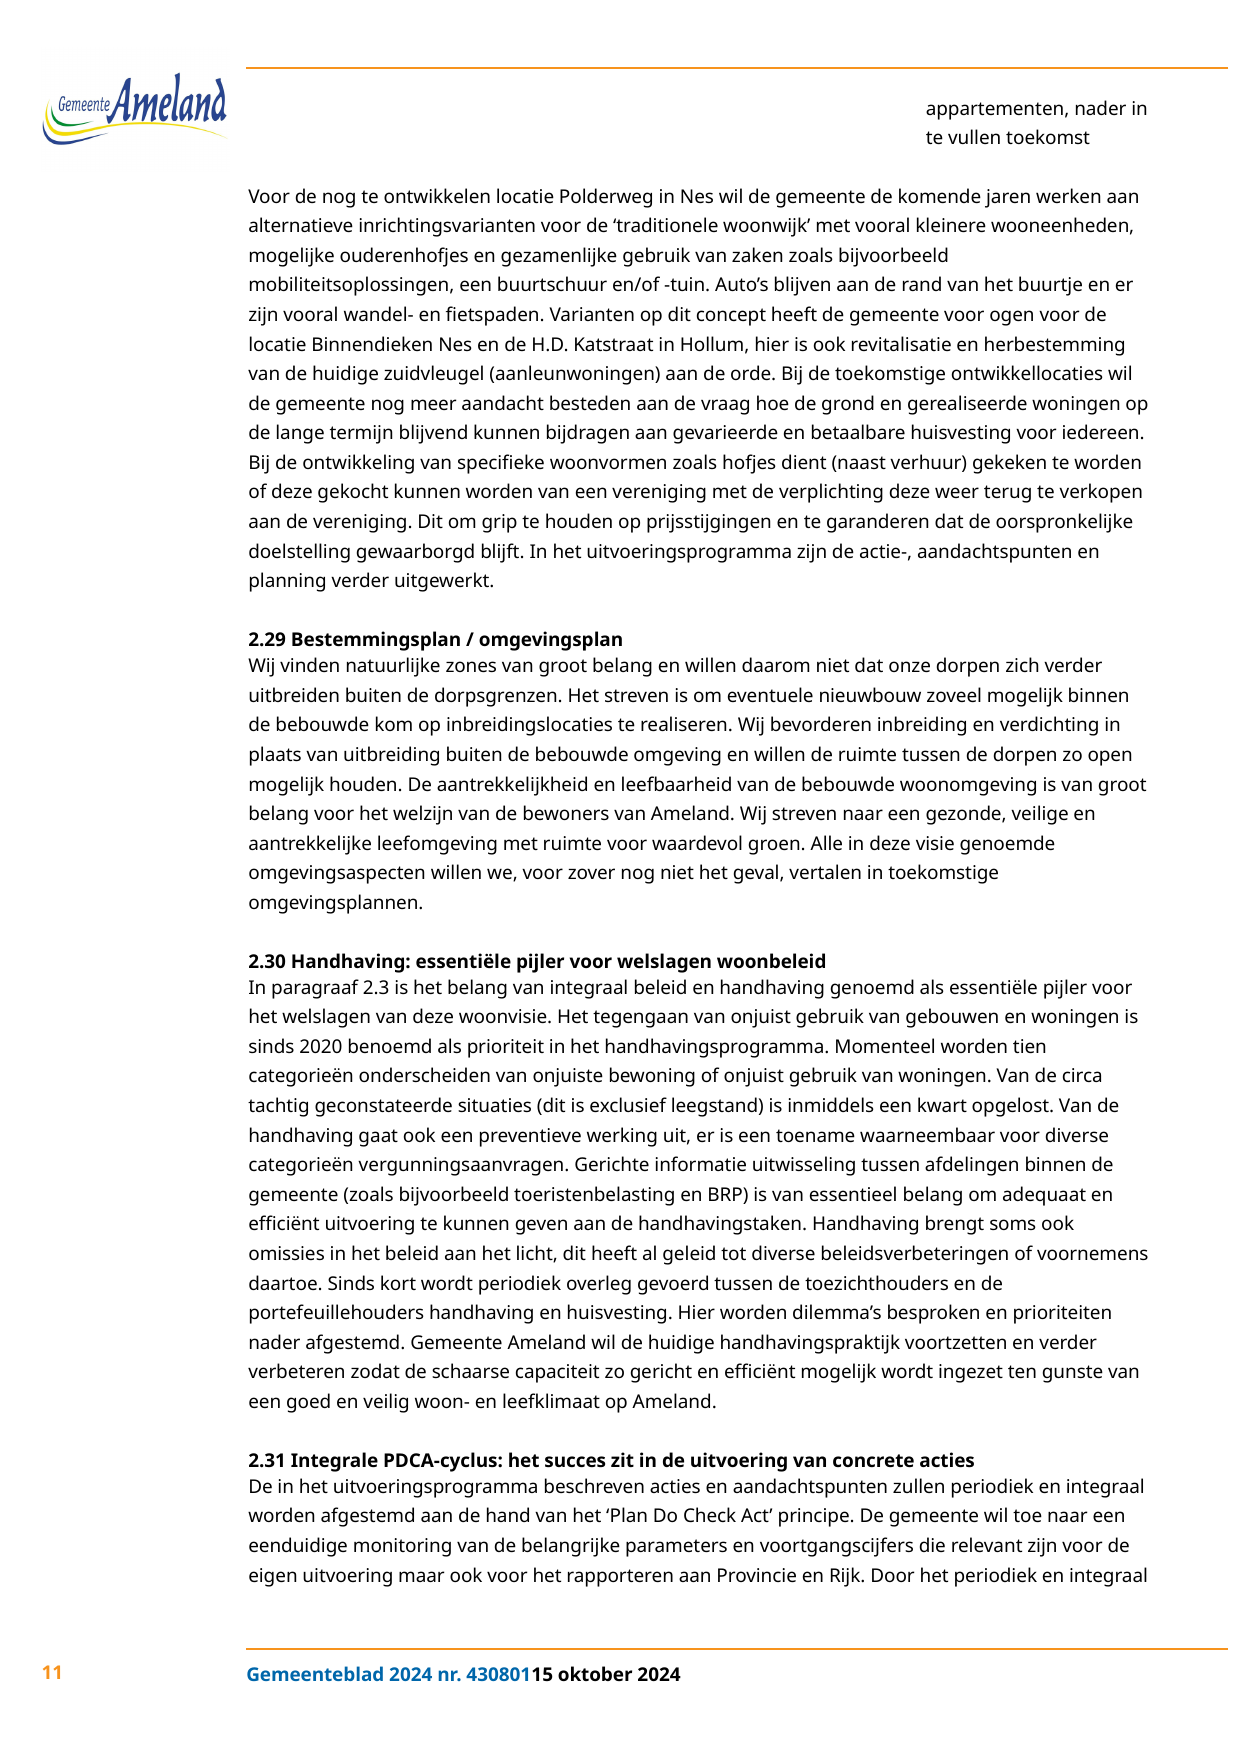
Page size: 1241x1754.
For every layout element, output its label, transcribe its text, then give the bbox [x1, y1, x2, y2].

text 2.30 Handhaving: essentiële pijler voor welslagen woonbeleid [248, 948, 1152, 974]
table_cell [700, 95, 926, 150]
picture [41, 47, 231, 172]
text Voor de nog te ontwikkelen locatie Polderweg in Nes wil de gemeente de komende jaren werken aan alternatieve inrichtingsvarianten voor de ‘traditionele woonwijk’ met vooral kleinere wooneenheden, mogelijke ouderenhofjes en gezamenlijke gebruik van zaken zoals bijvoorbeeld mobiliteitsoplossingen, een buurtschuur en/of -tuin. Auto’s blijven aan de rand van het buurtje en er zijn vooral wandel- en fietspaden. Varianten op dit concept heeft de gemeente voor ogen voor de locatie Binnendieken Nes en de H.D. Katstraat in Hollum, hier is ook revitalisatie en herbestemming van de huidige zuidvleugel (aanleunwoningen) aan de orde. Bij de toekomstige ontwikkellocaties wil de gemeente nog meer aandacht besteden aan de vraag hoe de grond en gerealiseerde woningen op de lange termijn blijvend kunnen bijdragen aan gevarieerde en betaalbare huisvesting voor iedereen. Bij de ontwikkeling van specifieke woonvormen zoals hofjes dient (naast verhuur) gekeken te worden of deze gekocht kunnen worden van een vereniging met de verplichting deze weer terug te verkopen aan de vereniging. Dit om grip te houden op prijsstijgingen en te garanderen dat de oorspronkelijke doelstelling gewaarborgd blijft. In het uitvoeringsprogramma zijn de actie-, aandachtspunten en planning verder uitgewerkt. [248, 183, 1152, 593]
text 2.31 Integrale PDCA-cyclus: het succes zit in de uitvoering van concrete acties [248, 1447, 1152, 1473]
table_cell [248, 95, 474, 150]
text Wij vinden natuurlijke zones van groot belang en willen daarom niet dat onze dorpen zich verder uitbreiden buiten de dorpsgrenzen. Het streven is om eventuele nieuwbouw zoveel mogelijk binnen de bebouwde kom op inbreidingslocaties te realiseren. Wij bevorderen inbreiding en verdichting in plaats van uitbreiding buiten de bebouwde omgeving en willen de ruimte tussen de dorpen zo open mogelijk houden. De aantrekkelijkheid en leefbaarheid van de bebouwde woonomgeving is van groot belang voor het welzijn van de bewoners van Ameland. Wij streven naar een gezonde, veilige en aantrekkelijke leefomgeving met ruimte voor waardevol groen. Alle in deze visie genoemde omgevingsaspecten willen we, voor zover nog niet het geval, vertalen in toekomstige omgevingsplannen. [248, 652, 1152, 915]
text 2.29 Bestemmingsplan / omgevingsplan [248, 627, 1152, 652]
text In paragraaf 2.3 is het belang van integraal beleid en handhaving genoemd als essentiële pijler voor het welslagen van deze woonvisie. Het tegengaan van onjuist gebruik van gebouwen en woningen is sinds 2020 benoemd als prioriteit in het handhavingsprogramma. Momenteel worden tien categorieën onderscheiden van onjuiste bewoning of onjuist gebruik van woningen. Van de circa tachtig geconstateerde situaties (dit is exclusief leegstand) is inmiddels een kwart opgelost. Van de handhaving gaat ook een preventieve werking uit, er is een toename waarneembaar voor diverse categorieën vergunningsaanvragen. Gerichte informatie uitwisseling tussen afdelingen binnen de gemeente (zoals bijvoorbeeld toeristenbelasting en BRP) is van essentieel belang om adequaat en efficiënt uitvoering te kunnen geven aan de handhavingstaken. Handhaving brengt soms ook omissies in het beleid aan het licht, dit heeft al geleid tot diverse beleidsverbeteringen of voornemens daartoe. Sinds kort wordt periodiek overleg gevoerd tussen de toezichthouders en de portefeuillehouders handhaving en huisvesting. Hier worden dilemma’s besproken en prioriteiten nader afgestemd. Gemeente Ameland wil de huidige handhavingspraktijk voortzetten en verder verbeteren zodat de schaarse capaciteit zo gericht en efficiënt mogelijk wordt ingezet ten gunste van een goed en veilig woon- en leefklimaat op Ameland. [248, 974, 1152, 1414]
table_cell appartementen, nader in te vullen toekomst [926, 95, 1152, 150]
text De in het uitvoeringsprogramma beschreven acties en aandachtspunten zullen periodiek en integraal worden afgestemd aan de hand van het ‘Plan Do Check Act’ principe. De gemeente wil toe naar een eenduidige monitoring van de belangrijke parameters en voortgangscijfers die relevant zijn voor de eigen uitvoering maar ook voor het rapporteren aan Provincie en Rijk. Door het periodiek en integraal [248, 1473, 1152, 1587]
table_cell [474, 95, 700, 150]
